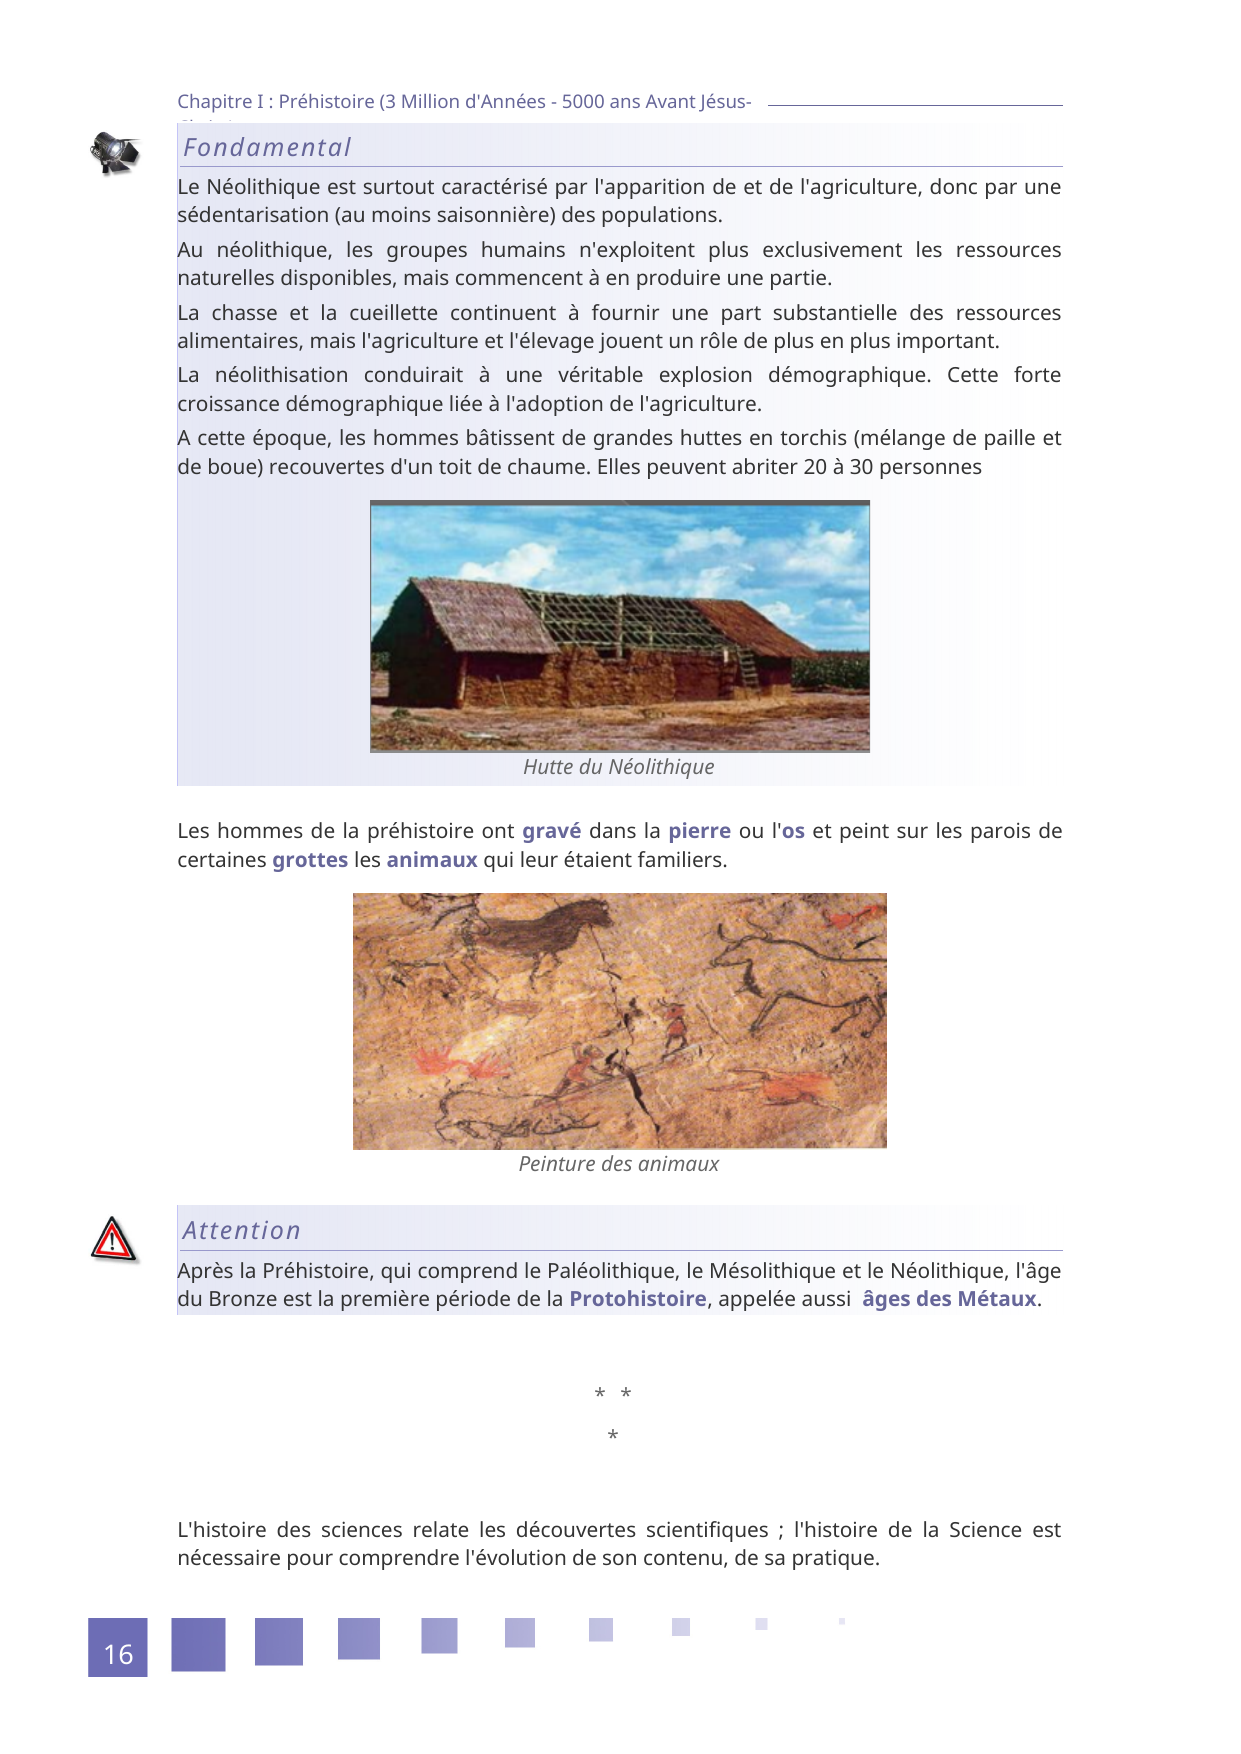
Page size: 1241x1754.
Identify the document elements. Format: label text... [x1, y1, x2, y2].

text ** * [177, 1381, 1063, 1494]
text Après la Préhistoire, qui comprend le Paléolithique, le Mésolithique et le Néolithique, l'âge du Bronze est la première période de la Protohistoire, appelée aussi âges des Métaux. [177, 1256, 1063, 1313]
text La chasse et la cueillette continuent à fournir une part substantielle des ressources alimentaires, mais l'agriculture et l'élevage jouent un rôle de plus en plus important. [177, 298, 1063, 355]
title Fondamental [180, 126, 1063, 166]
text Les hommes de la préhistoire ont gravé dans la pierre ou l'os et peint sur les parois de certaines grottes les animaux qui leur étaient familiers. [177, 816, 1063, 873]
title Peinture des animaux [177, 1149, 1063, 1178]
text A cette époque, les hommes bâtissent de grandes huttes en torchis (mélange de paille et de boue) recouvertes d'un toit de chaume. Elles peuvent abriter 20 à 30 personnes [177, 423, 1063, 480]
picture [353, 893, 887, 1150]
picture [88, 1205, 1064, 1315]
picture [88, 1618, 889, 1678]
text La néolithisation conduirait à une véritable explosion démographique. Cette forte croissance démographique liée à l'adoption de l'agriculture. [177, 361, 1063, 417]
picture [88, 123, 1064, 786]
text L'histoire des sciences relate les découvertes scientifiques ; l'histoire de la Science est nécessaire pour comprendre l'évolution de son contenu, de sa pratique. [177, 1515, 1063, 1572]
title Hutte du Néolithique [177, 752, 1063, 781]
text Le Néolithique est surtout caractérisé par l'apparition de et de l'agriculture, donc par une sédentarisation (au moins saisonnière) des populations. [177, 172, 1063, 229]
text Au néolithique, les groupes humains n'exploitent plus exclusivement les ressources naturelles disponibles, mais commencent à en produire une partie. [177, 235, 1063, 292]
title Attention [180, 1210, 1063, 1250]
